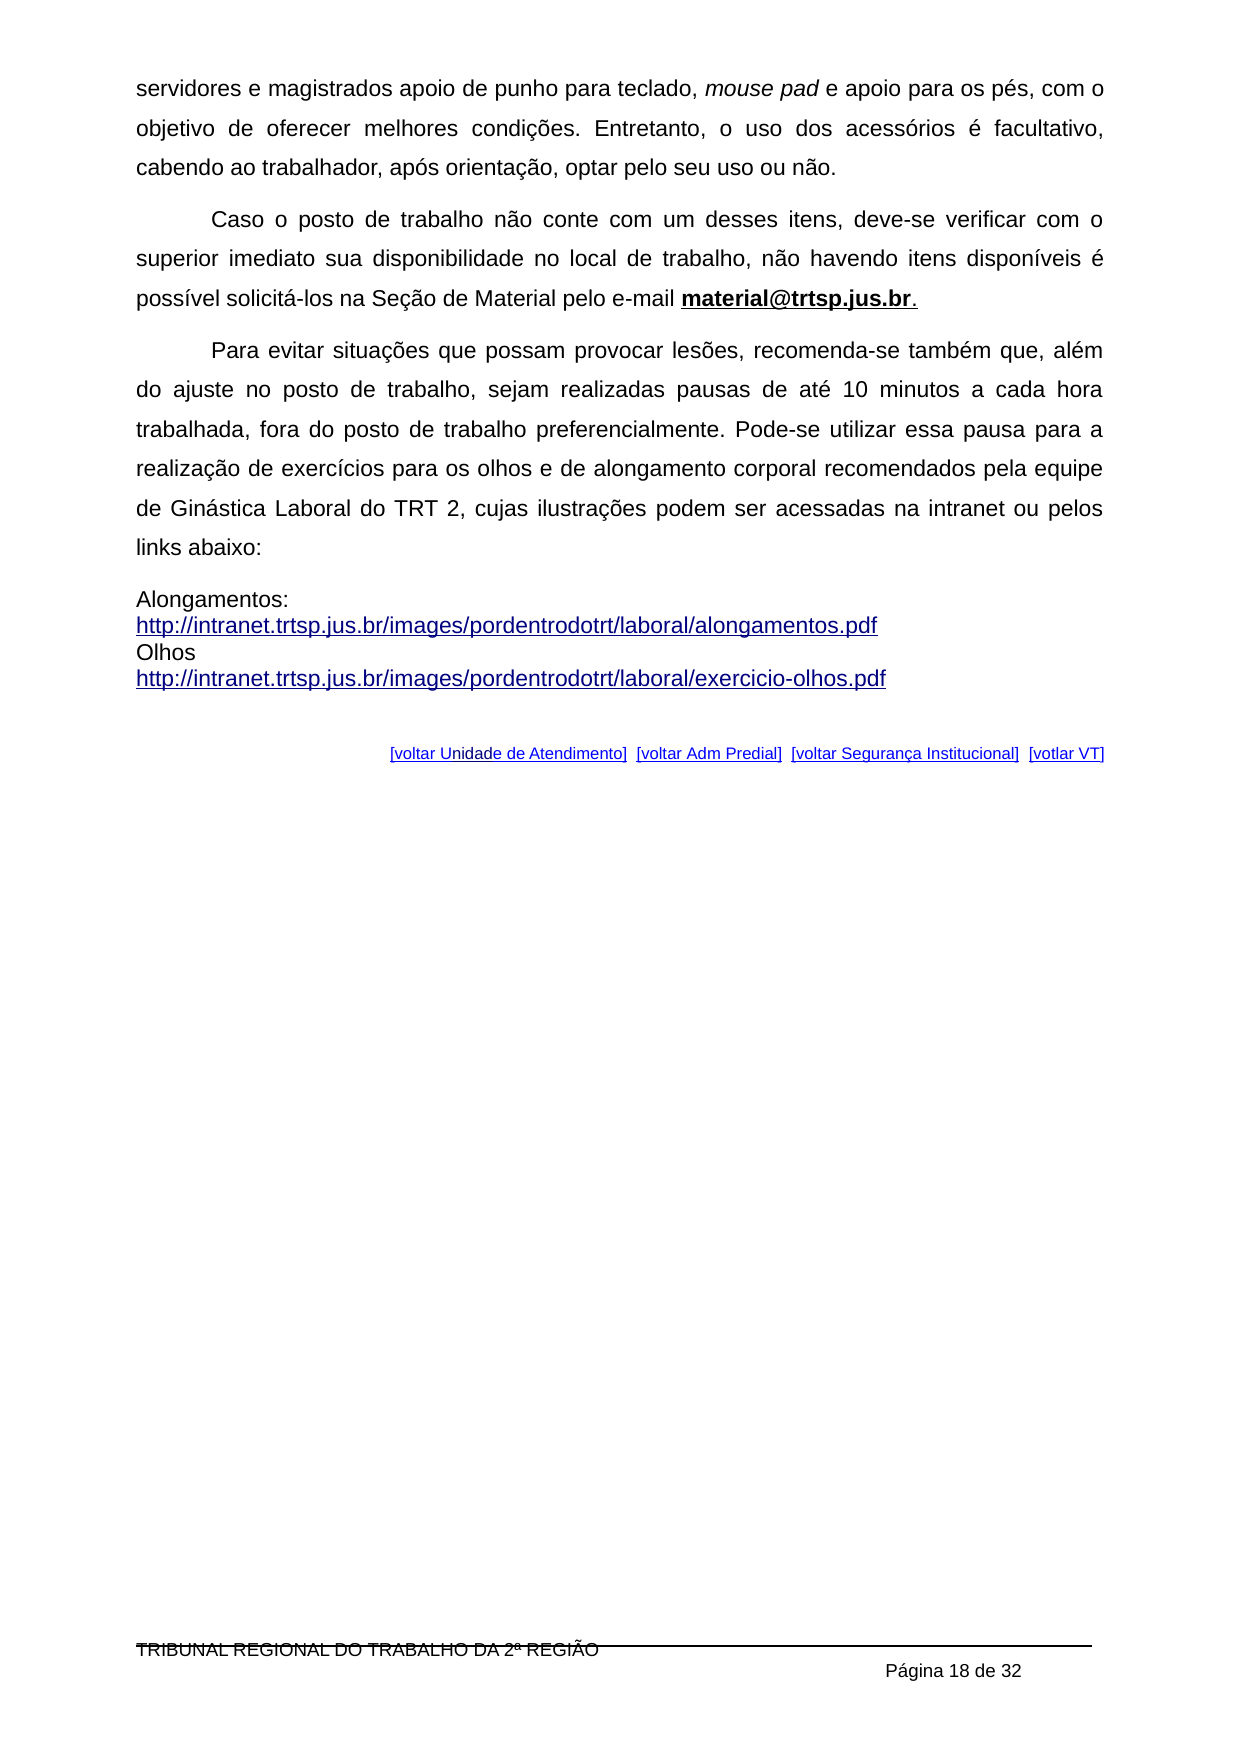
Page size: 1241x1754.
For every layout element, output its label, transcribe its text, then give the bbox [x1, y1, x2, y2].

text http://intranet.trtsp.jus.br/images/pordentrodotrt/laboral/exercicio-olhos.pdf [136, 665, 1104, 691]
text [voltar Unidade de Atendimento] [voltar Adm Predial] [voltar Segurança Institucional] [votlar VT] [136, 744, 1104, 763]
text Para evitar situações que possam provocar lesões, recomenda-se também que, além do ajuste no posto de trabalho, sejam realizadas pausas de até 10 minutos a cada hora trabalhada, fora do posto de trabalho preferencialmente. Pode-se utilizar essa pausa para a realização de exercícios para os olhos e de alongamento corporal recomendados pela equipe de Ginástica Laboral do TRT 2, cujas ilustrações podem ser acessadas na intranet ou pelos links abaixo: [136, 337, 1104, 560]
text Olhos [136, 639, 1104, 665]
text Caso o posto de trabalho não conte com um desses itens, deve-se verificar com o superior imediato sua disponibilidade no local de trabalho, não havendo itens disponíveis é possível solicitá-los na Seção de Material pelo e-mail material@trtsp.jus.br. [136, 206, 1104, 311]
text http://intranet.trtsp.jus.br/images/pordentrodotrt/laboral/alongamentos.pdf [136, 612, 1104, 639]
text servidores e magistrados apoio de punho para teclado, mouse pad e apoio para os pés, com o objetivo de oferecer melhores condições. Entretanto, o uso dos acessórios é facultativo, cabendo ao trabalhador, após orientação, optar pelo seu uso ou não. [136, 75, 1104, 180]
text Alongamentos: [136, 586, 1104, 612]
